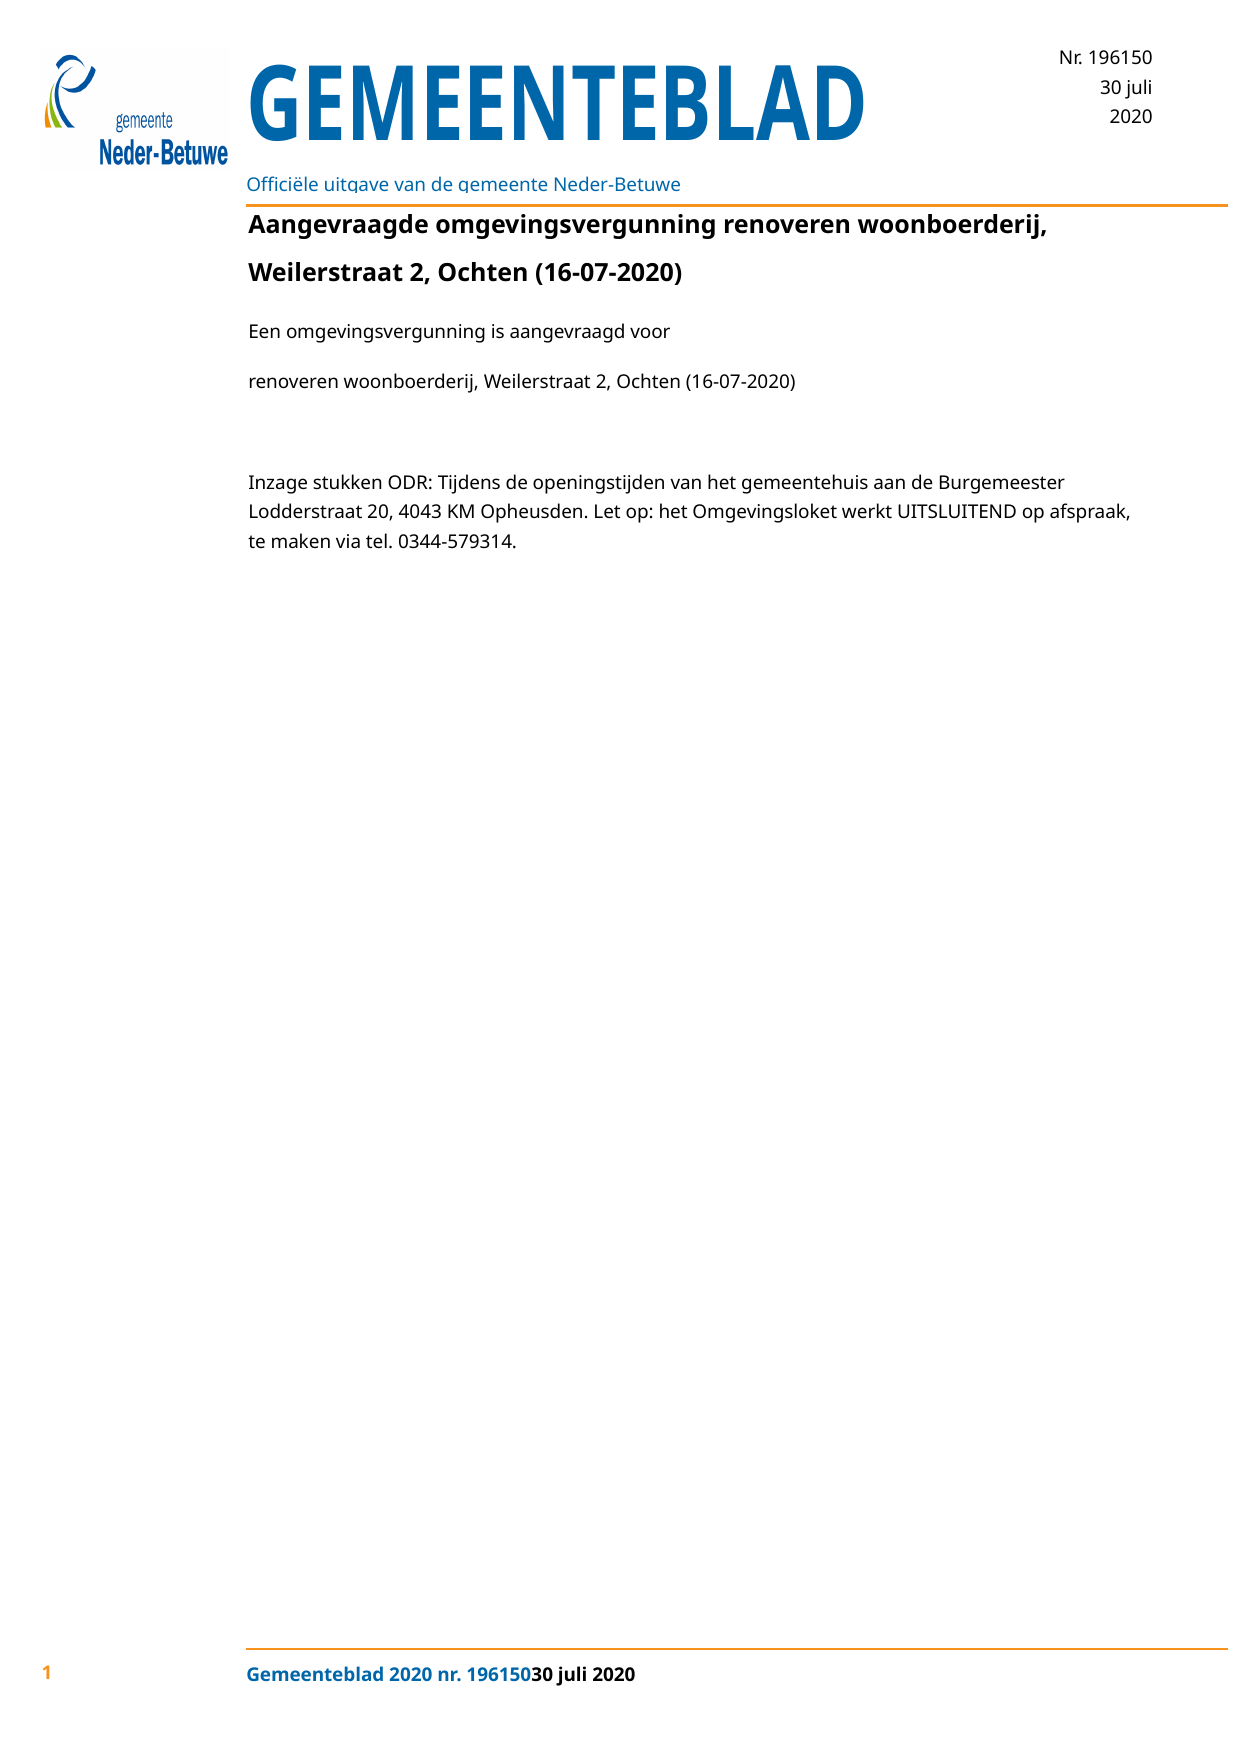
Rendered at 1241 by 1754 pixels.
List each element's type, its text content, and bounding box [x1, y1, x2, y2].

picture [41, 47, 231, 172]
text Inzage stukken ODR: Tijdens de openingstijden van het gemeentehuis aan de Burgemeester Lodderstraat 20, 4043 KM Opheusden. Let op: het Omgevingsloket werkt UITSLUITEND op afspraak, te maken via tel. 0344-579314. [248, 469, 1152, 554]
text Aangevraagde omgevingsvergunning renoveren woonboerderij, Weilerstraat 2, Ochten (16-07-2020) [248, 207, 1152, 288]
text Een omgevingsvergunning is aangevraagd voor [248, 318, 1152, 344]
text renoveren woonboerderij, Weilerstraat 2, Ochten (16-07-2020) [248, 368, 1152, 394]
